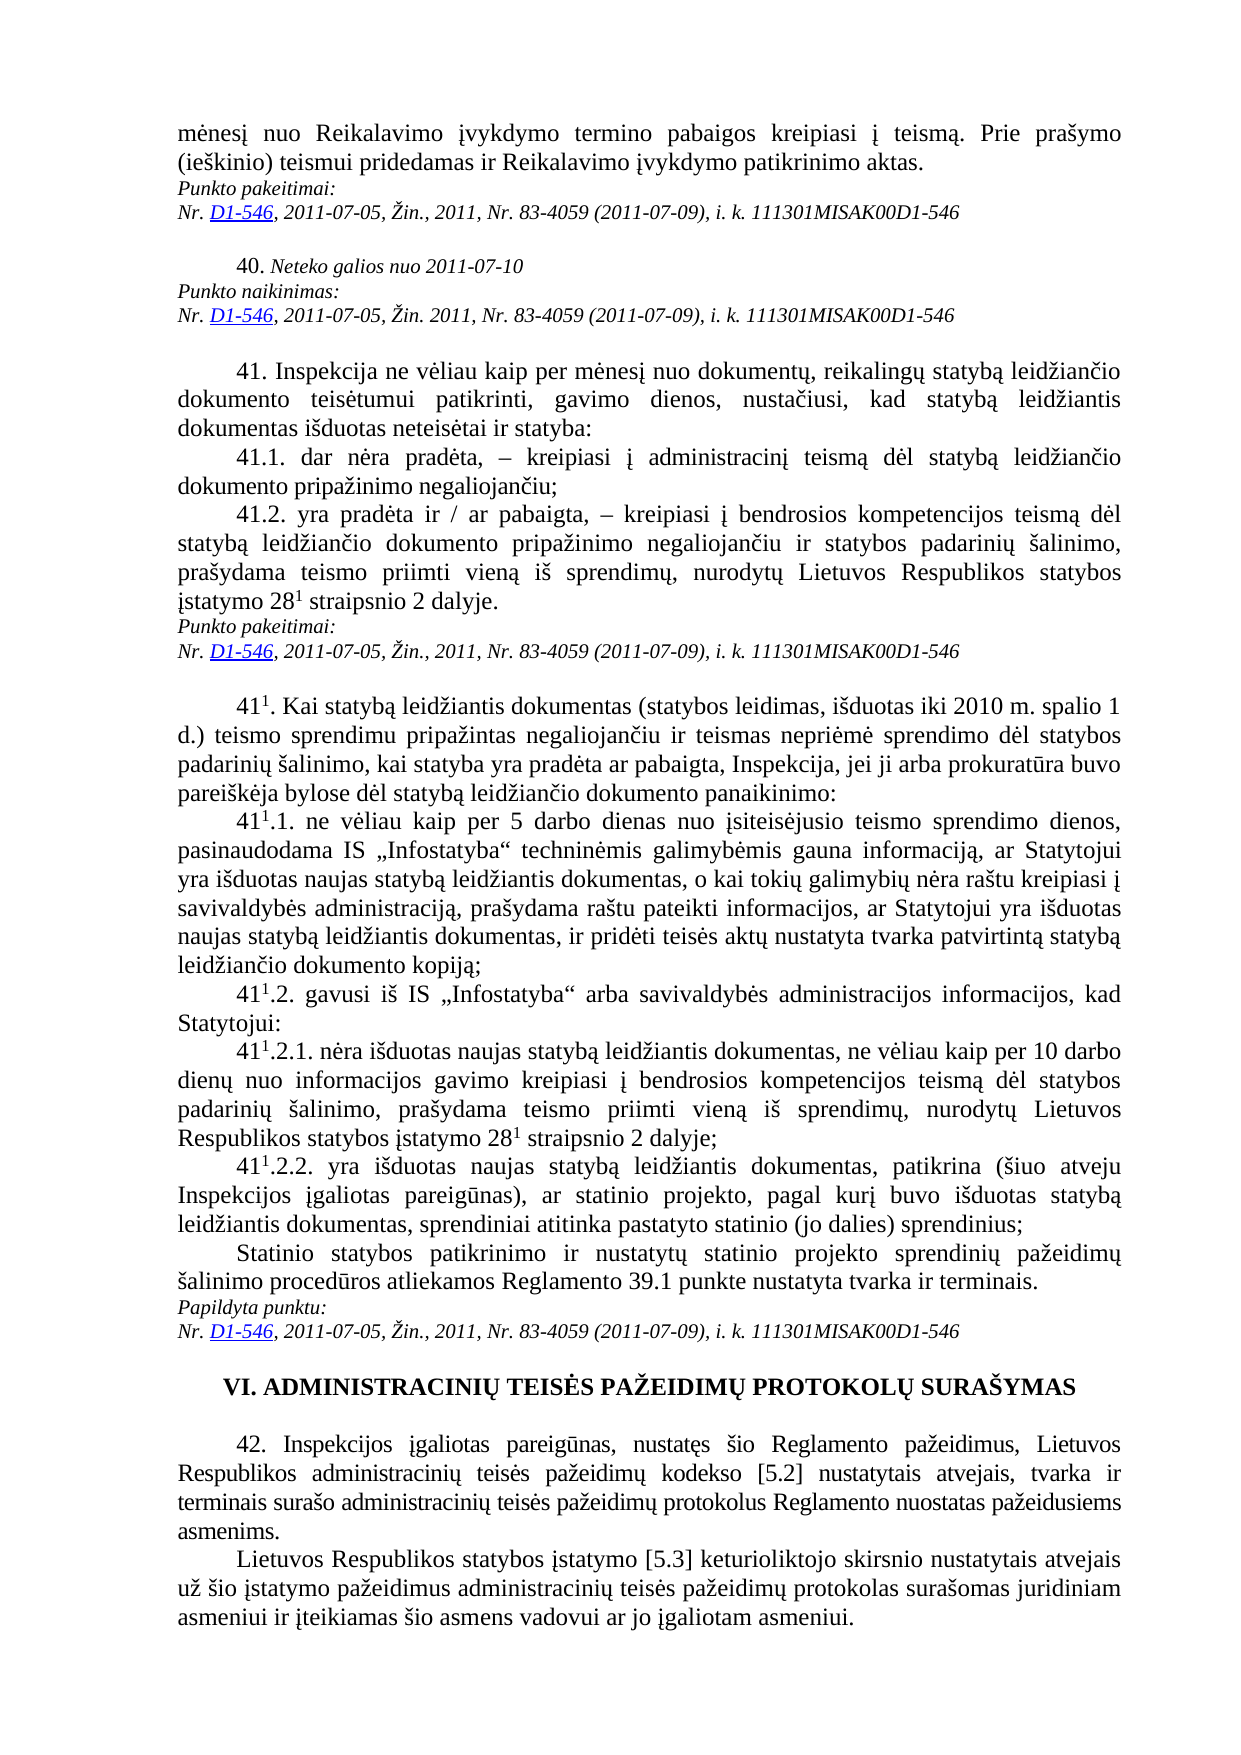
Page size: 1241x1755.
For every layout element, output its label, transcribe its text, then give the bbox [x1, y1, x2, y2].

text Papildyta punktu: [177, 1295, 1122, 1319]
text 411.2.2. yra išduotas naujas statybą leidžiantis dokumentas, patikrina (šiuo atveju Inspekcijos įgaliotas pareigūnas), ar statinio projekto, pagal kurį buvo išduotas statybą leidžiantis dokumentas, sprendiniai atitinka pastatyto statinio (jo dalies) sprendinius; [177, 1151, 1122, 1238]
text Nr. D1-546, 2011-07-05, Žin., 2011, Nr. 83-4059 (2011-07-09), i. k. 111301MISAK00D1-546 [177, 1319, 1122, 1343]
text 411.1. ne vėliau kaip per 5 darbo dienas nuo įsiteisėjusio teismo sprendimo dienos, pasinaudodama IS „Infostatyba“ techninėmis galimybėmis gauna informaciją, ar Statytojui yra išduotas naujas statybą leidžiantis dokumentas, o kai tokių galimybių nėra raštu kreipiasi į savivaldybės administraciją, prašydama raštu pateikti informacijos, ar Statytojui yra išduotas naujas statybą leidžiantis dokumentas, ir pridėti teisės aktų nustatyta tvarka patvirtintą statybą leidžiančio dokumento kopiją; [177, 806, 1122, 979]
text VI. ADMINISTRACINIŲ TEISĖS PAŽEIDIMŲ PROTOKOLŲ SURAŠYMAS [177, 1372, 1122, 1401]
text Nr. D1-546, 2011-07-05, Žin., 2011, Nr. 83-4059 (2011-07-09), i. k. 111301MISAK00D1-546 [177, 638, 1122, 663]
text Statinio statybos patikrinimo ir nustatytų statinio projekto sprendinių pažeidimų šalinimo procedūros atliekamos Reglamento 39.1 punkte nustatyta tvarka ir terminais. [177, 1238, 1122, 1295]
text 40. Neteko galios nuo 2011-07-10 [177, 252, 1122, 279]
text Nr. D1-546, 2011-07-05, Žin., 2011, Nr. 83-4059 (2011-07-09), i. k. 111301MISAK00D1-546 [177, 200, 1122, 224]
text Nr. D1-546, 2011-07-05, Žin. 2011, Nr. 83-4059 (2011-07-09), i. k. 111301MISAK00D1-546 [177, 303, 1122, 327]
text Punkto naikinimas: [177, 279, 1122, 303]
text 42. Inspekcijos įgaliotas pareigūnas, nustatęs šio Reglamento pažeidimus, Lietuvos Respublikos administracinių teisės pažeidimų kodekso [5.2] nustatytais atvejais, tvarka ir terminais surašo administracinių teisės pažeidimų protokolus Reglamento nuostatas pažeidusiems asmenims. [177, 1429, 1122, 1544]
text 411.2. gavusi iš IS „Infostatyba“ arba savivaldybės administracijos informacijos, kad Statytojui: [177, 979, 1122, 1036]
text 41.1. dar nėra pradėta, – kreipiasi į administracinį teismą dėl statybą leidžiančio dokumento pripažinimo negaliojančiu; [177, 442, 1122, 499]
text 41. Inspekcija ne vėliau kaip per mėnesį nuo dokumentų, reikalingų statybą leidžiančio dokumento teisėtumui patikrinti, gavimo dienos, nustačiusi, kad statybą leidžiantis dokumentas išduotas neteisėtai ir statyba: [177, 356, 1122, 442]
text Punkto pakeitimai: [177, 614, 1122, 638]
text Lietuvos Respublikos statybos įstatymo [5.3] keturioliktojo skirsnio nustatytais atvejais už šio įstatymo pažeidimus administracinių teisės pažeidimų protokolas surašomas juridiniam asmeniui ir įteikiamas šio asmens vadovui ar jo įgaliotam asmeniui. [177, 1544, 1122, 1631]
text 411.2.1. nėra išduotas naujas statybą leidžiantis dokumentas, ne vėliau kaip per 10 darbo dienų nuo informacijos gavimo kreipiasi į bendrosios kompetencijos teismą dėl statybos padarinių šalinimo, prašydama teismo priimti vieną iš sprendimų, nurodytų Lietuvos Respublikos statybos įstatymo 281 straipsnio 2 dalyje; [177, 1036, 1122, 1151]
text 411. Kai statybą leidžiantis dokumentas (statybos leidimas, išduotas iki 2010 m. spalio 1 d.) teismo sprendimu pripažintas negaliojančiu ir teismas nepriėmė sprendimo dėl statybos padarinių šalinimo, kai statyba yra pradėta ar pabaigta, Inspekcija, jei ji arba prokuratūra buvo pareiškėja bylose dėl statybą leidžiančio dokumento panaikinimo: [177, 691, 1122, 806]
text 41.2. yra pradėta ir / ar pabaigta, – kreipiasi į bendrosios kompetencijos teismą dėl statybą leidžiančio dokumento pripažinimo negaliojančiu ir statybos padarinių šalinimo, prašydama teismo priimti vieną iš sprendimų, nurodytų Lietuvos Respublikos statybos įstatymo 281 straipsnio 2 dalyje. [177, 499, 1122, 614]
text mėnesį nuo Reikalavimo įvykdymo termino pabaigos kreipiasi į teismą. Prie prašymo (ieškinio) teismui pridedamas ir Reikalavimo įvykdymo patikrinimo aktas. [177, 118, 1122, 176]
text Punkto pakeitimai: [177, 176, 1122, 200]
